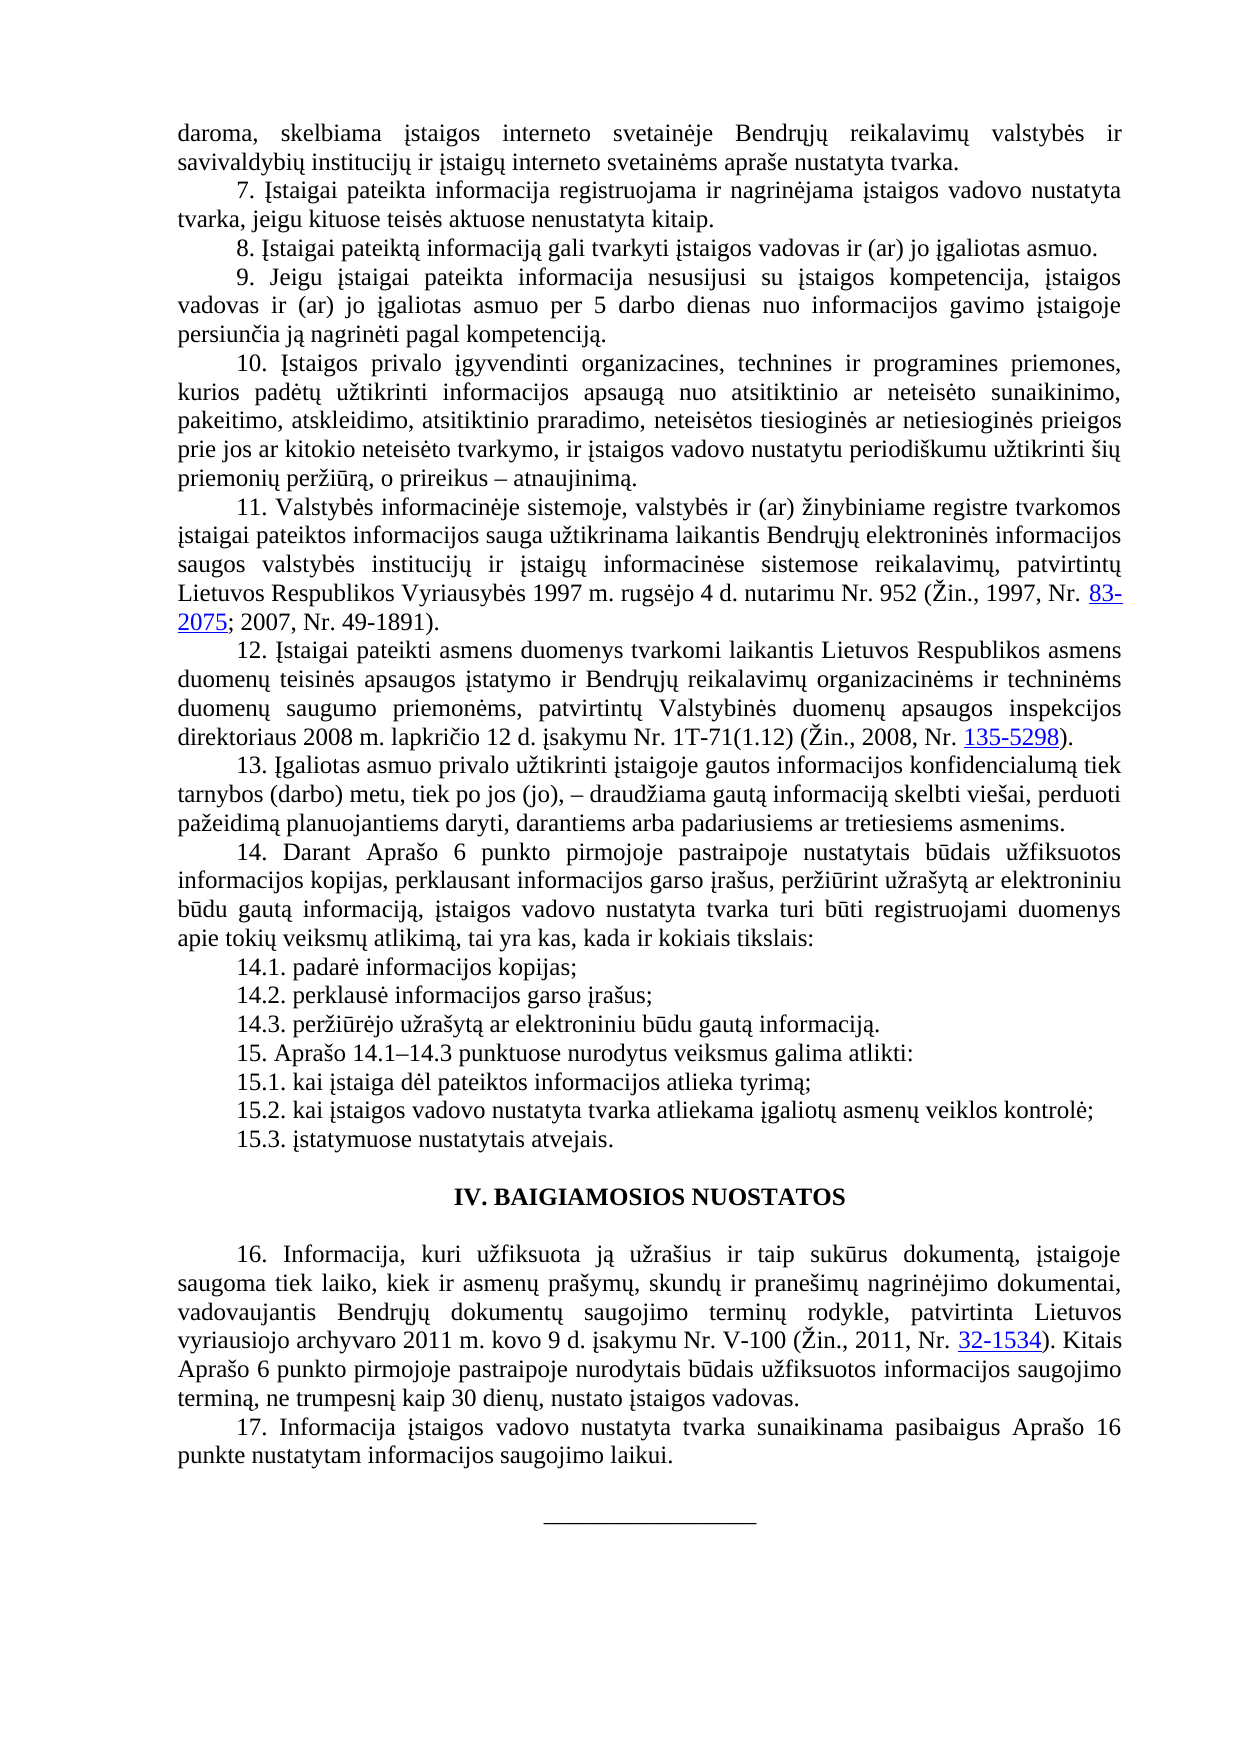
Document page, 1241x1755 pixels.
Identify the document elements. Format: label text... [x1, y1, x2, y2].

text 14.3. peržiūrėjo užrašytą ar elektroniniu būdu gautą informaciją. [177, 1009, 1122, 1038]
text 16. Informacija, kuri užfiksuota ją užrašius ir taip sukūrus dokumentą, įstaigoje saugoma tiek laiko, kiek ir asmenų prašymų, skundų ir pranešimų nagrinėjimo dokumentai, vadovaujantis Bendrųjų dokumentų saugojimo terminų rodykle, patvirtinta Lietuvos vyriausiojo archyvaro 2011 m. kovo 9 d. įsakymu Nr. V-100 (Žin., 2011, Nr. 32-1534). Kitais Aprašo 6 punkto pirmojoje pastraipoje nurodytais būdais užfiksuotos informacijos saugojimo terminą, ne trumpesnį kaip 30 dienų, nustato įstaigos vadovas. [177, 1239, 1122, 1412]
text 9. Jeigu įstaigai pateikta informacija nesusijusi su įstaigos kompetencija, įstaigos vadovas ir (ar) jo įgaliotas asmuo per 5 darbo dienas nuo informacijos gavimo įstaigoje persiunčia ją nagrinėti pagal kompetenciją. [177, 262, 1122, 348]
text 14. Darant Aprašo 6 punkto pirmojoje pastraipoje nustatytais būdais užfiksuotos informacijos kopijas, perklausant informacijos garso įrašus, peržiūrint užrašytą ar elektroniniu būdu gautą informaciją, įstaigos vadovo nustatyta tvarka turi būti registruojami duomenys apie tokių veiksmų atlikimą, tai yra kas, kada ir kokiais tikslais: [177, 837, 1122, 952]
text 15.2. kai įstaigos vadovo nustatyta tvarka atliekama įgaliotų asmenų veiklos kontrolė; [177, 1096, 1122, 1124]
text daroma, skelbiama įstaigos interneto svetainėje Bendrųjų reikalavimų valstybės ir savivaldybių institucijų ir įstaigų interneto svetainėms apraše nustatyta tvarka. [177, 118, 1122, 176]
text 17. Informacija įstaigos vadovo nustatyta tvarka sunaikinama pasibaigus Aprašo 16 punkte nustatytam informacijos saugojimo laikui. [177, 1412, 1122, 1469]
text _________________ [177, 1498, 1122, 1527]
text 13. Įgaliotas asmuo privalo užtikrinti įstaigoje gautos informacijos konfidencialumą tiek tarnybos (darbo) metu, tiek po jos (jo), – draudžiama gautą informaciją skelbti viešai, perduoti pažeidimą planuojantiems daryti, darantiems arba padariusiems ar tretiesiems asmenims. [177, 751, 1122, 837]
text 7. Įstaigai pateikta informacija registruojama ir nagrinėjama įstaigos vadovo nustatyta tvarka, jeigu kituose teisės aktuose nenustatyta kitaip. [177, 176, 1122, 233]
text 15. Aprašo 14.1–14.3 punktuose nurodytus veiksmus galima atlikti: [177, 1038, 1122, 1067]
text 14.2. perklausė informacijos garso įrašus; [177, 981, 1122, 1009]
text 12. Įstaigai pateikti asmens duomenys tvarkomi laikantis Lietuvos Respublikos asmens duomenų teisinės apsaugos įstatymo ir Bendrųjų reikalavimų organizacinėms ir techninėms duomenų saugumo priemonėms, patvirtintų Valstybinės duomenų apsaugos inspekcijos direktoriaus 2008 m. lapkričio 12 d. įsakymu Nr. 1T-71(1.12) (Žin., 2008, Nr. 135-5298). [177, 636, 1122, 751]
text 11. Valstybės informacinėje sistemoje, valstybės ir (ar) žinybiniame registre tvarkomos įstaigai pateiktos informacijos sauga užtikrinama laikantis Bendrųjų elektroninės informacijos saugos valstybės institucijų ir įstaigų informacinėse sistemose reikalavimų, patvirtintų Lietuvos Respublikos Vyriausybės 1997 m. rugsėjo 4 d. nutarimu Nr. 952 (Žin., 1997, Nr. 83-2075; 2007, Nr. 49-1891). [177, 492, 1122, 636]
text 15.3. įstatymuose nustatytais atvejais. [177, 1124, 1122, 1153]
text 8. Įstaigai pateiktą informaciją gali tvarkyti įstaigos vadovas ir (ar) jo įgaliotas asmuo. [177, 233, 1122, 262]
text 10. Įstaigos privalo įgyvendinti organizacines, technines ir programines priemones, kurios padėtų užtikrinti informacijos apsaugą nuo atsitiktinio ar neteisėto sunaikinimo, pakeitimo, atskleidimo, atsitiktinio praradimo, neteisėtos tiesioginės ar netiesioginės prieigos prie jos ar kitokio neteisėto tvarkymo, ir įstaigos vadovo nustatytu periodiškumu užtikrinti šių priemonių peržiūrą, o prireikus – atnaujinimą. [177, 348, 1122, 492]
text 14.1. padarė informacijos kopijas; [177, 952, 1122, 981]
text 15.1. kai įstaiga dėl pateiktos informacijos atlieka tyrimą; [177, 1067, 1122, 1096]
text IV. BAIGIAMOSIOS NUOSTATOS [177, 1182, 1122, 1211]
